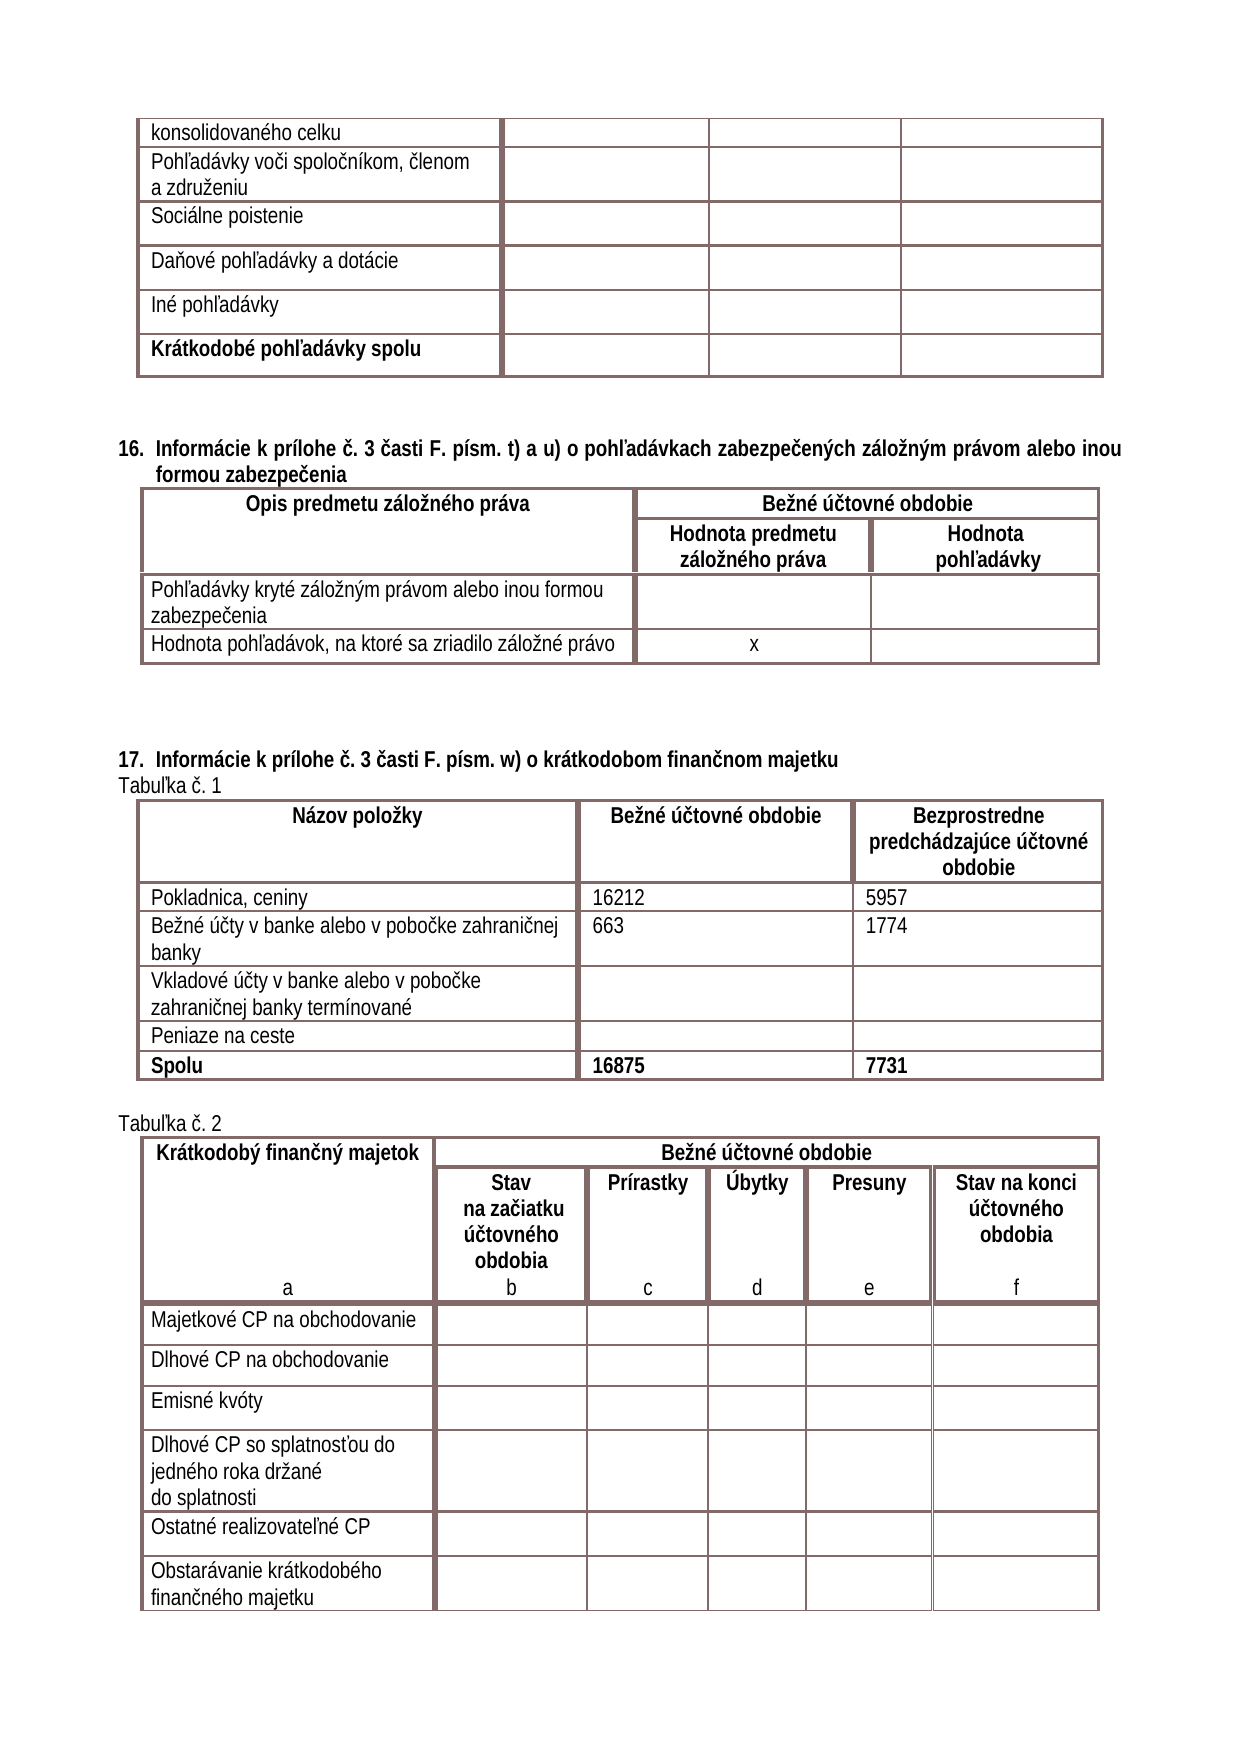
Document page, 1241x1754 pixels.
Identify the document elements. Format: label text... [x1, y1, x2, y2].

table_cell [854, 1022, 1101, 1050]
table_cell 16875 [581, 1052, 852, 1078]
table_cell [505, 203, 708, 244]
table_cell [710, 335, 900, 375]
table_cell [588, 1306, 707, 1344]
table_cell 16212 [581, 884, 852, 910]
table_cell [709, 1346, 805, 1385]
table_cell [807, 1431, 931, 1510]
table_cell [934, 1431, 1097, 1510]
table_cell Ostatné realizovateľné CP [144, 1513, 432, 1555]
table_cell [581, 967, 852, 1020]
table_cell a [144, 1274, 432, 1300]
table_cell Pohľadávky kryté záložným právom alebo inou formou zabezpečenia [144, 576, 632, 628]
table_cell c [590, 1274, 705, 1300]
table_cell [934, 1306, 1097, 1344]
table_cell b [438, 1274, 584, 1300]
table_cell Spolu [140, 1052, 575, 1078]
table_cell [872, 630, 1097, 662]
table_cell 5957 [854, 884, 1101, 910]
table_header Bežné účtovné obdobie [581, 802, 850, 881]
table_cell [807, 1557, 931, 1610]
table_cell [934, 1346, 1097, 1385]
table_cell [710, 119, 900, 146]
table_cell [438, 1387, 586, 1429]
table_cell Daňové pohľadávky a dotácie [140, 247, 499, 289]
table_cell [709, 1306, 805, 1344]
table_cell Hodnota pohľadávok, na ktoré sa zriadilo záložné právo [144, 630, 632, 662]
table_cell [438, 1513, 586, 1555]
table_cell e [809, 1274, 929, 1300]
table_cell [807, 1387, 931, 1429]
table_cell [710, 291, 900, 333]
table_cell Dlhové CP na obchodovanie [144, 1346, 432, 1385]
table_cell [807, 1306, 931, 1344]
text 16. Informácie k prílohe č. 3 časti F. písm. t) a u) o pohľadávkach zabezpečených záložným právom alebo inou formou zabezpečenia [118, 434, 1122, 487]
table_cell Iné pohľadávky [140, 291, 499, 333]
table_cell 1774 [854, 912, 1101, 965]
table_cell x [638, 630, 870, 662]
table_cell [505, 247, 708, 289]
table_cell [709, 1431, 805, 1510]
table_header Opis predmetu záložného práva [144, 490, 632, 572]
table_cell [902, 148, 1101, 200]
table_cell Stav na začiatku účtovného obdobia [438, 1169, 584, 1274]
table_cell [710, 247, 900, 289]
table_cell f [936, 1274, 1097, 1300]
table_cell [710, 148, 900, 200]
table_cell Emisné kvóty [144, 1387, 432, 1429]
table_cell [902, 247, 1101, 289]
table_cell [588, 1387, 707, 1429]
table_cell [934, 1513, 1097, 1555]
table_cell [581, 1022, 852, 1050]
table_cell Sociálne poistenie [140, 203, 499, 244]
table_cell [588, 1346, 707, 1385]
table_cell [588, 1513, 707, 1555]
table_cell [710, 203, 900, 244]
table_cell Peniaze na ceste [140, 1022, 575, 1050]
table_header Názov položky [140, 802, 575, 881]
table_cell Vkladové účty v banke alebo v pobočke zahraničnej banky termínované [140, 967, 575, 1020]
table_cell [438, 1346, 586, 1385]
table_cell [902, 291, 1101, 333]
table_cell [505, 148, 708, 200]
table_cell Stav na konci účtovného obdobia [936, 1169, 1097, 1274]
table_cell Majetkové CP na obchodovanie [144, 1306, 432, 1344]
table_cell [872, 576, 1097, 628]
table_cell [854, 967, 1101, 1020]
table_cell [588, 1557, 707, 1610]
table_cell d [711, 1274, 803, 1300]
table_cell Prírastky [590, 1169, 705, 1274]
table_cell [438, 1306, 586, 1344]
table_cell Hodnota pohľadávky [874, 520, 1097, 572]
table_cell [934, 1557, 1097, 1610]
table_header Bežné účtovné obdobie [436, 1139, 1097, 1165]
table_cell [709, 1557, 805, 1610]
table_header Bezprostredne predchádzajúce účtovné obdobie [856, 802, 1101, 881]
table_cell Hodnota predmetu záložného práva [638, 520, 868, 572]
table_cell [505, 291, 708, 333]
table_cell [902, 203, 1101, 244]
table_cell 7731 [854, 1052, 1101, 1078]
table_cell [709, 1513, 805, 1555]
table_cell Pokladnica, ceniny [140, 884, 575, 910]
table_header Bežné účtovné obdobie [638, 490, 1097, 517]
table_cell [709, 1387, 805, 1429]
table_cell [934, 1387, 1097, 1429]
table_cell [638, 576, 870, 628]
table_cell [438, 1557, 586, 1610]
text Tabuľka č. 2 [118, 1109, 1122, 1136]
table_cell [902, 335, 1101, 375]
table_cell [807, 1513, 931, 1555]
table_cell Krátkodobé pohľadávky spolu [140, 335, 499, 375]
table_cell Pohľadávky voči spoločníkom, členom a združeniu [140, 148, 499, 200]
table_cell [588, 1431, 707, 1510]
table_cell Bežné účty v banke alebo v pobočke zahraničnej banky [140, 912, 575, 965]
table_cell Obstarávanie krátkodobého finančného majetku [144, 1557, 432, 1610]
table_header Krátkodobý finančný majetok [144, 1139, 432, 1274]
text 17. Informácie k prílohe č. 3 časti F. písm. w) o krátkodobom finančnom majetku [118, 746, 1122, 772]
table_cell [505, 119, 708, 146]
table_cell [505, 335, 708, 375]
table_cell 663 [581, 912, 852, 965]
table_cell [902, 119, 1101, 146]
table_cell [807, 1346, 931, 1385]
table_cell konsolidovaného celku [140, 119, 499, 146]
table_cell [438, 1431, 586, 1510]
table_cell Dlhové CP so splatnosťou do jedného roka držané do splatnosti [144, 1431, 432, 1510]
table_cell Úbytky [711, 1169, 803, 1274]
table_cell Presuny [809, 1169, 929, 1274]
text Tabuľka č. 1 [118, 772, 1122, 798]
